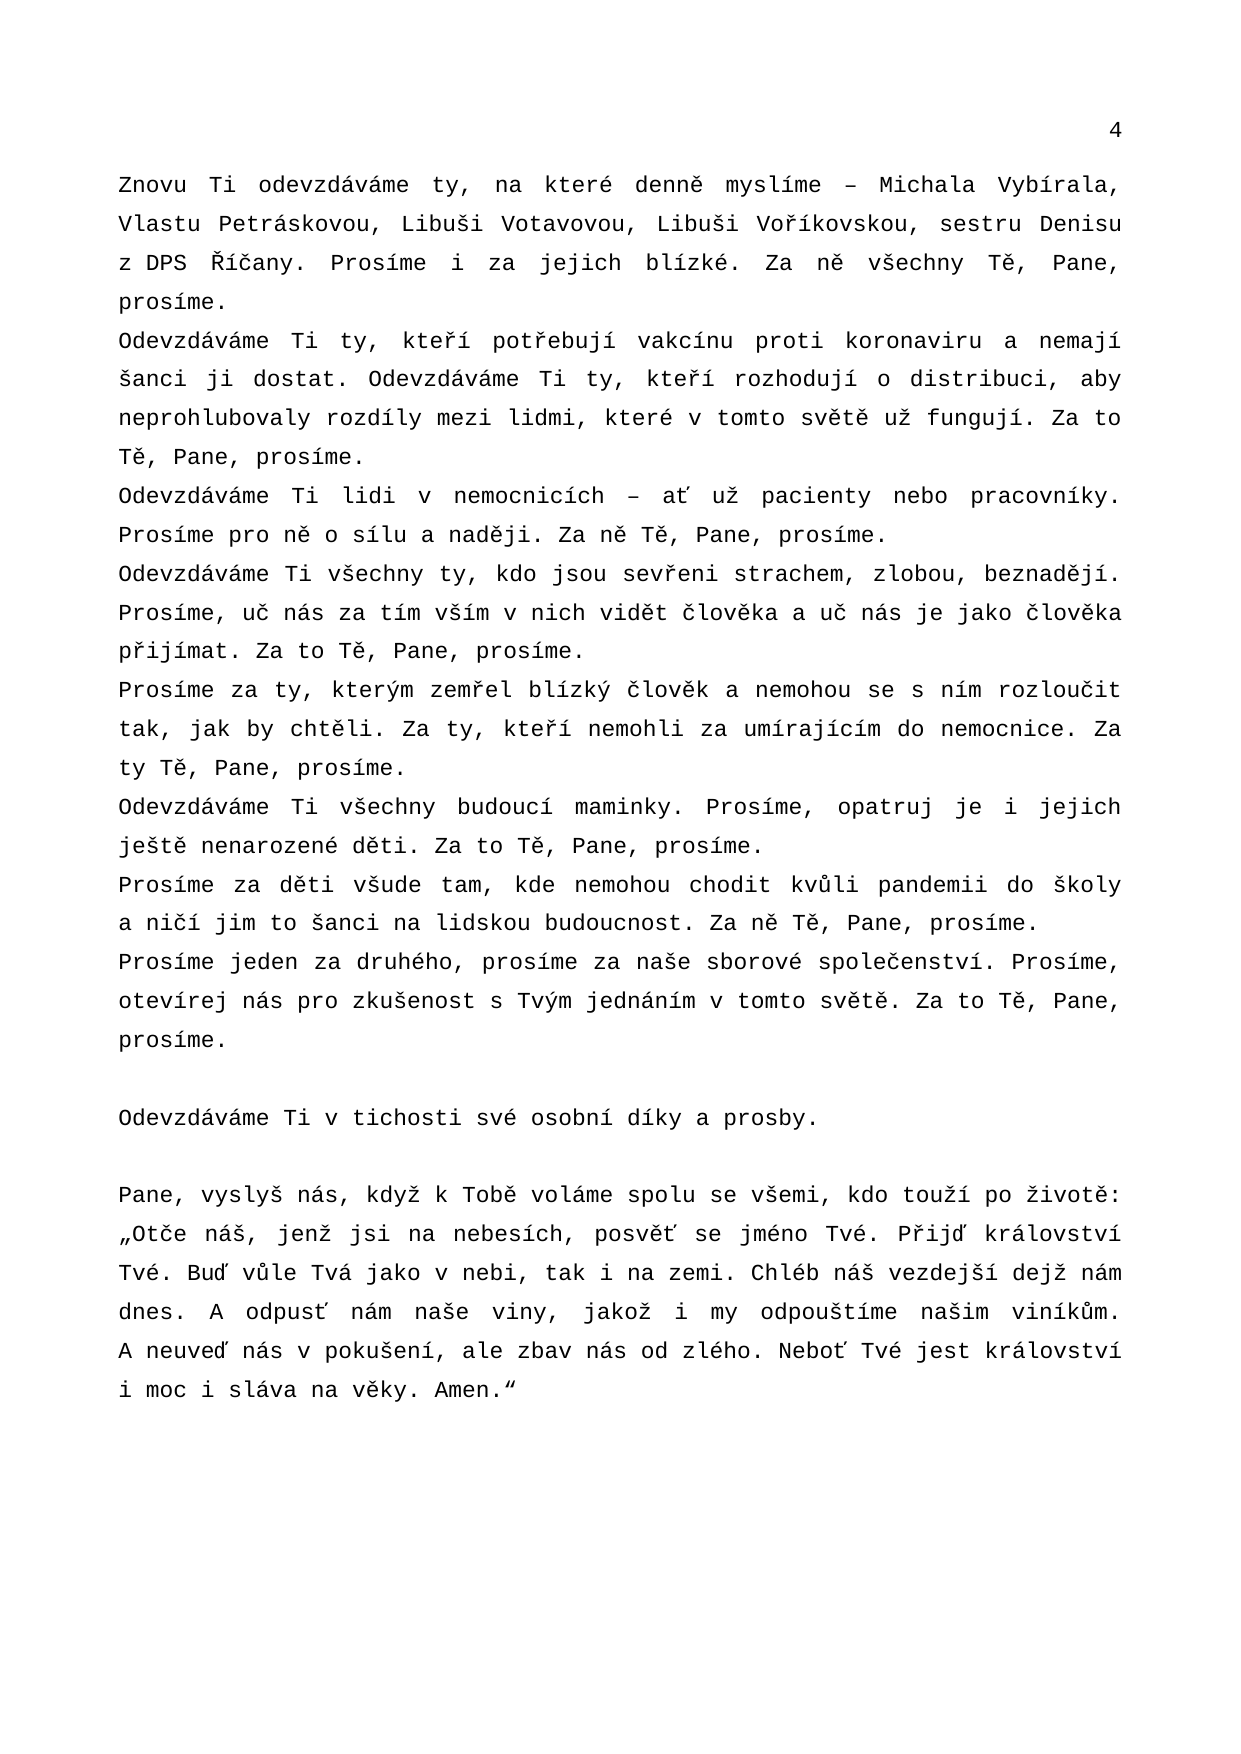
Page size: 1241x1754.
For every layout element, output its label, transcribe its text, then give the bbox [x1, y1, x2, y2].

text Prosíme za ty, kterým zemřel blízký člověk a nemohou se s ním rozloučit tak, jak by chtěli. Za ty, kteří nemohli za umírajícím do nemocnice. Za ty Tě, Pane, prosíme. [118, 679, 1122, 782]
text Odevzdáváme Ti lidi v nemocnicích – ať už pacienty nebo pracovníky. Prosíme pro ně o sílu a naději. Za ně Tě, Pane, prosíme. [118, 484, 1122, 549]
text Prosíme jeden za druhého, prosíme za naše sborové společenství. Prosíme, otevírej nás pro zkušenost s Tvým jednáním v tomto světě. Za to Tě, Pane, prosíme. [118, 951, 1122, 1054]
text Pane, vyslyš nás, když k Tobě voláme spolu se všemi, kdo touží po životě: „Otče náš, jenž jsi na nebesích, posvěť se jméno Tvé. Přijď království Tvé. Buď vůle Tvá jako v nebi, tak i na zemi. Chléb náš vezdejší dejž nám dnes. A odpusť nám naše viny, jakož i my odpouštíme našim viníkům. A neuveď nás v pokušení, ale zbav nás od zlého. Neboť Tvé jest království i moc i sláva na věky. Amen.“ [118, 1184, 1122, 1404]
text Prosíme za děti všude tam, kde nemohou chodit kvůli pandemii do školy a ničí jim to šanci na lidskou budoucnost. Za ně Tě, Pane, prosíme. [118, 873, 1122, 938]
text Znovu Ti odevzdáváme ty, na které denně myslíme – Michala Vybírala, Vlastu Petráskovou, Libuši Votavovou, Libuši Voříkovskou, sestru Denisu z DPS Říčany. Prosíme i za jejich blízké. Za ně všechny Tě, Pane, prosíme. [118, 173, 1122, 316]
text Odevzdáváme Ti všechny budoucí maminky. Prosíme, opatruj je i jejich ještě nenarozené děti. Za to Tě, Pane, prosíme. [118, 795, 1122, 860]
text Odevzdáváme Ti v tichosti své osobní díky a prosby. [118, 1106, 1122, 1132]
text Odevzdáváme Ti všechny ty, kdo jsou sevřeni strachem, zlobou, beznadějí. Prosíme, uč nás za tím vším v nich vidět člověka a uč nás je jako člověka přijímat. Za to Tě, Pane, prosíme. [118, 562, 1122, 666]
text Odevzdáváme Ti ty, kteří potřebují vakcínu proti koronaviru a nemají šanci ji dostat. Odevzdáváme Ti ty, kteří rozhodují o distribuci, aby neprohlubovaly rozdíly mezi lidmi, které v tomto světě už fungují. Za to Tě, Pane, prosíme. [118, 329, 1122, 471]
